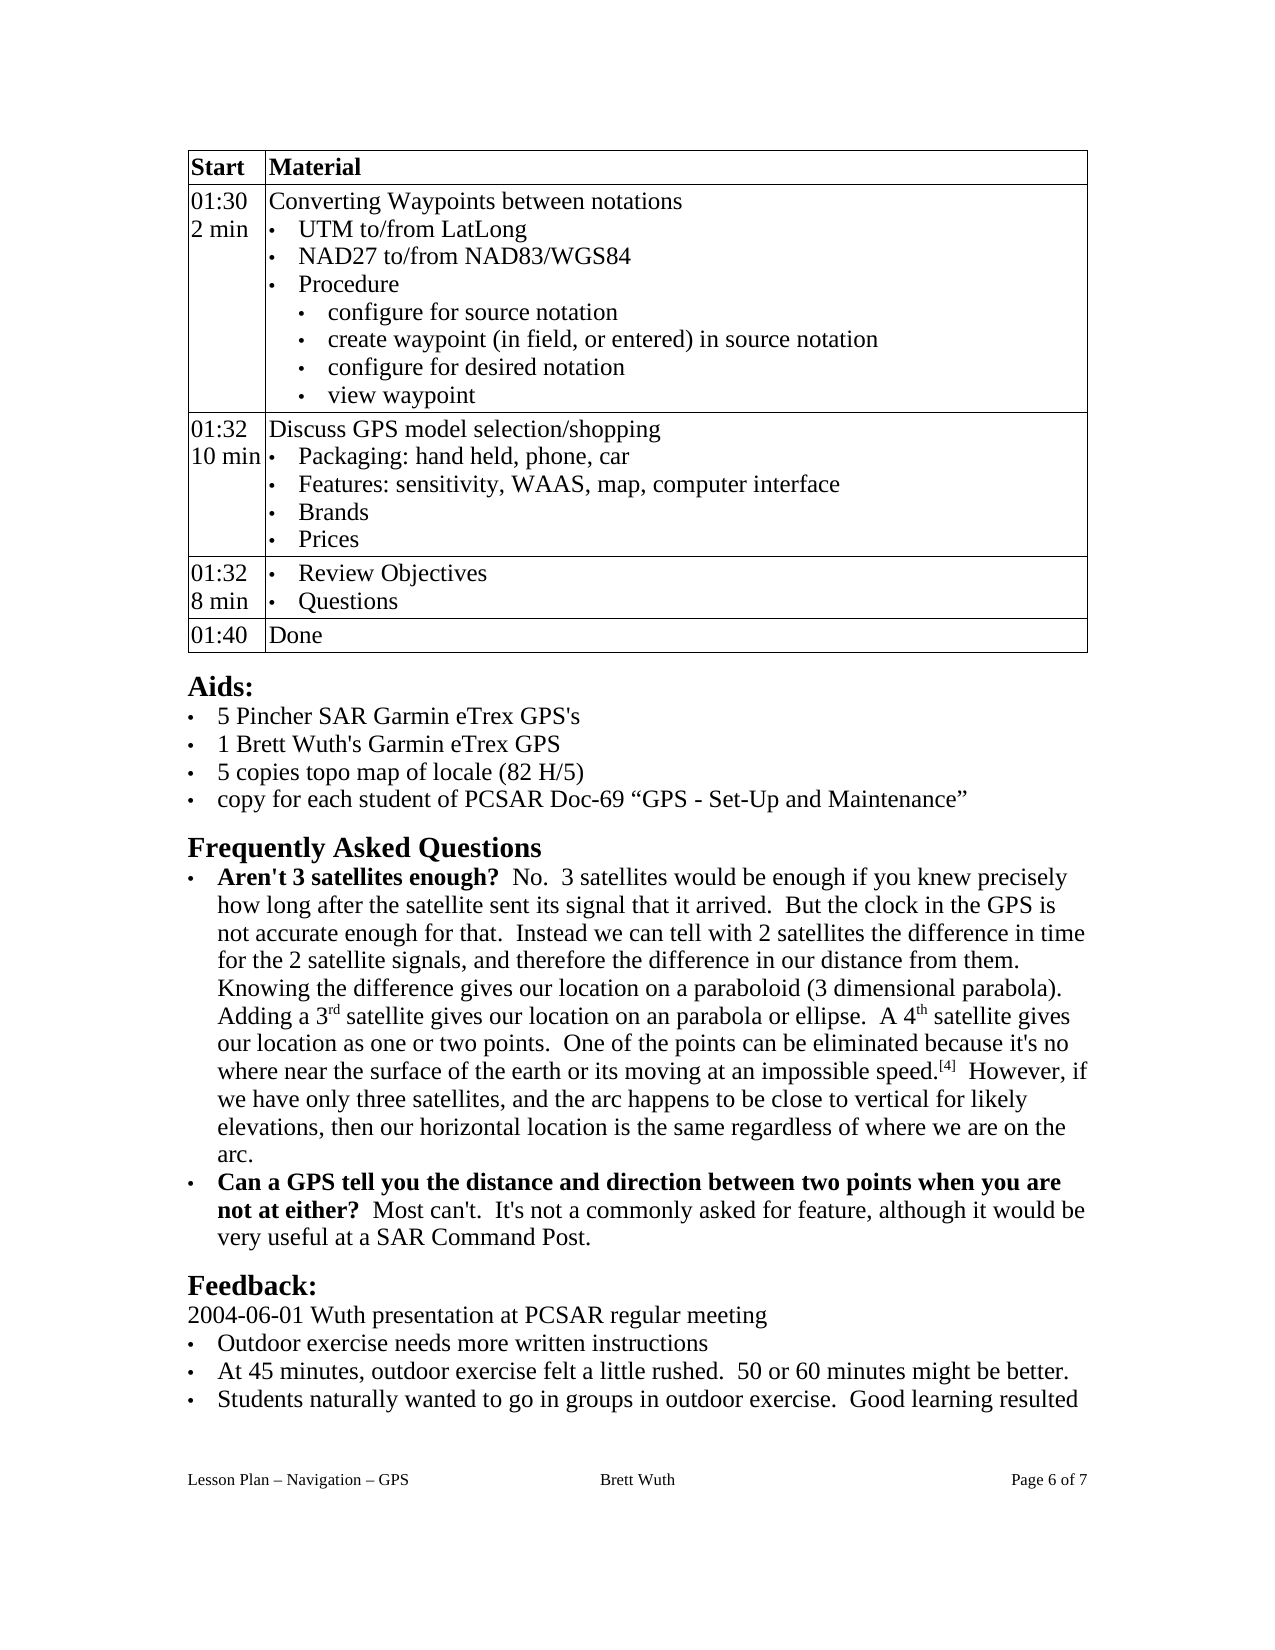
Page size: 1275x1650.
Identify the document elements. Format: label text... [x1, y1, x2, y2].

list 5 copies topo map of locale (82 H/5) [187, 758, 1087, 785]
table_cell Done [266, 619, 1087, 652]
table_cell Converting Waypoints between notations UTM to/from LatLong NAD27 to/from NAD83/WGS84 Procedure configure for source notation create waypoint (in field, or entered) in source notation configure for desired notation view waypoint [266, 185, 1087, 412]
table_header Material [266, 151, 1087, 184]
text Frequently Asked Questions [187, 831, 1087, 863]
table_cell Review Objectives Questions [266, 557, 1087, 618]
list At 45 minutes, outdoor exercise felt a little rushed. 50 or 60 minutes might be better. [187, 1357, 1087, 1385]
table_header Start [189, 151, 265, 184]
list copy for each student of PCSAR Doc-69 “GPS - Set-Up and Maintenance” [187, 785, 1087, 813]
list Can a GPS tell you the distance and direction between two points when you are not at either? Most can't. It's not a commonly asked for feature, although it would be very useful at a SAR Command Post. [187, 1168, 1087, 1251]
list 5 Pincher SAR Garmin eTrex GPS's [187, 702, 1087, 730]
table_cell 01:32 8 min [189, 557, 265, 618]
text 2004-06-01 Wuth presentation at PCSAR regular meeting [187, 1302, 1087, 1329]
list Students naturally wanted to go in groups in outdoor exercise. Good learning resulted [187, 1385, 1087, 1412]
text Aids: [187, 670, 1087, 702]
table_cell 01:32 10 min [189, 413, 265, 556]
text Feedback: [187, 1269, 1087, 1302]
table_cell 01:40 [189, 619, 265, 652]
list 1 Brett Wuth's Garmin eTrex GPS [187, 730, 1087, 758]
table_cell Discuss GPS model selection/shopping Packaging: hand held, phone, car Features: sensitivity, WAAS, map, computer interface Brands Prices [266, 413, 1087, 556]
list Aren't 3 satellites enough? No. 3 satellites would be enough if you knew precisely how long after the satellite sent its signal that it arrived. But the clock in the GPS is not accurate enough for that. Instead we can tell with 2 satellites the difference in time for the 2 satellite signals, and therefore the difference in our distance from them. Knowing the difference gives our location on a paraboloid (3 dimensional parabola). Adding a 3rd satellite gives our location on an parabola or ellipse. A 4th satellite gives our location as one or two points. One of the points can be eliminated because it's no where near the surface of the earth or its moving at an impossible speed.[4] However, if we have only three satellites, and the arc happens to be close to vertical for likely elevations, then our horizontal location is the same regardless of where we are on the arc. [187, 863, 1087, 1168]
table_cell 01:30 2 min [189, 185, 265, 412]
list Outdoor exercise needs more written instructions [187, 1329, 1087, 1357]
